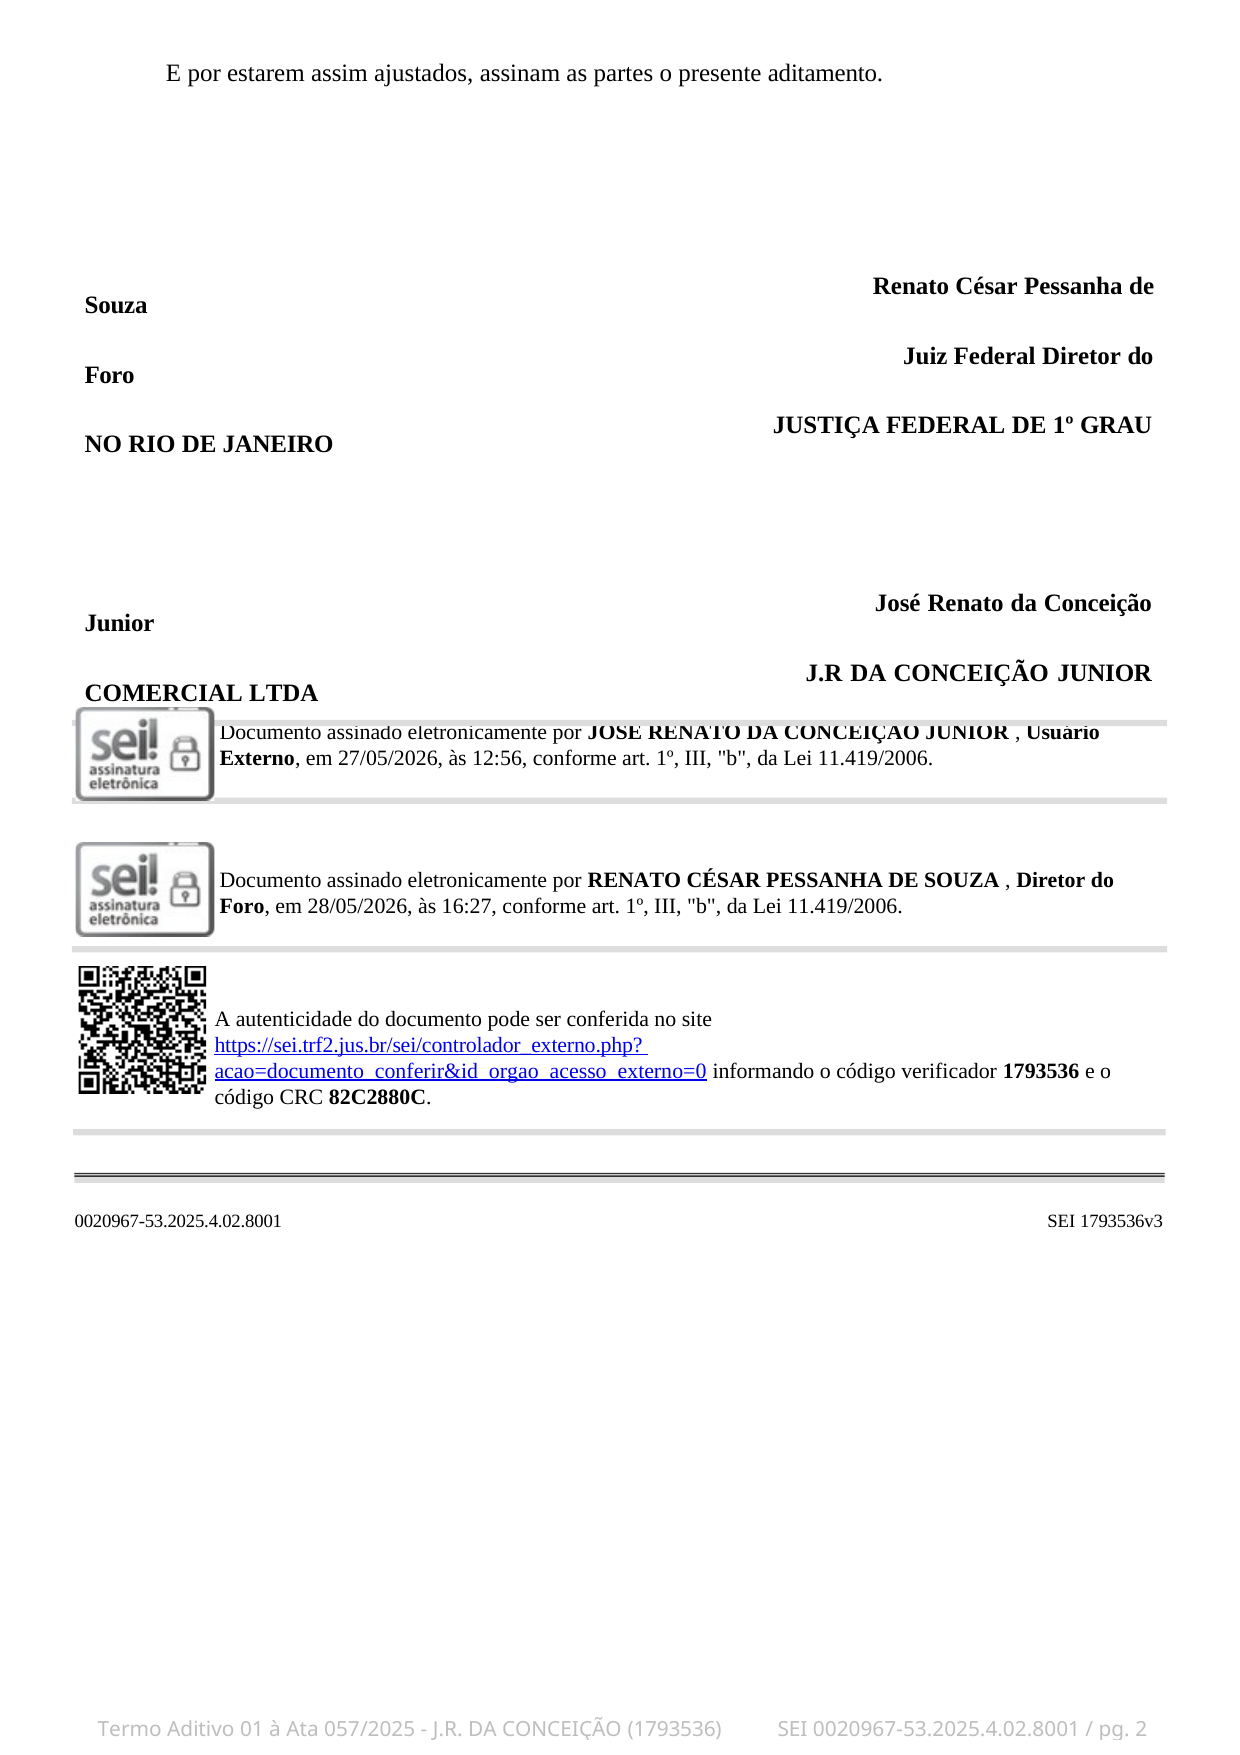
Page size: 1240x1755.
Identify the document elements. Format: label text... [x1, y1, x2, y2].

text Souza Foro [84, 290, 149, 389]
text 0020967-53.2025.4.02.8001 SEI 1793536v3 [74, 1209, 1181, 1231]
subtitle NO RIO DE JANEIRO [84, 430, 339, 458]
subtitle J.R DA CONCEIÇÃO JUNIOR [805, 658, 1181, 687]
text E por estarem assim ajustados, assinam as partes o presente aditamento. [166, 58, 1181, 87]
text José Renato da Conceição [874, 588, 1181, 617]
text Documento assinado eletronicamente por RENATO CÉSAR PESSANHA DE SOUZA , Diretor do Foro, em 28/05/2026, às 16:27, conforme art. 1º, III, "b", da Lei 11.419/2006. [219, 867, 1134, 918]
text Renato César Pessanha de Juiz Federal Diretor do [873, 271, 1155, 369]
text JUSTIÇA FEDERAL DE 1º GRAU [773, 411, 1181, 439]
text Documento assinado eletronicamente por JOSE RENATO DA CONCEIÇÃO JUNIOR , Usuário Externo, em 27/05/2026, às 12:56, conforme art. 1º, III, "b", da Lei 11.419/2006. [219, 727, 1134, 770]
text A autenticidade do documento pode ser conferida no site https://sei.trf2.jus.br/sei/controlador_externo.php? acao=documento_conferir&id_orgao_acesso_externo=0 informando o código verificador 1793536 e o código CRC 82C2880C. [214, 1006, 1134, 1109]
text Junior COMERCIAL LTDA [84, 608, 319, 706]
